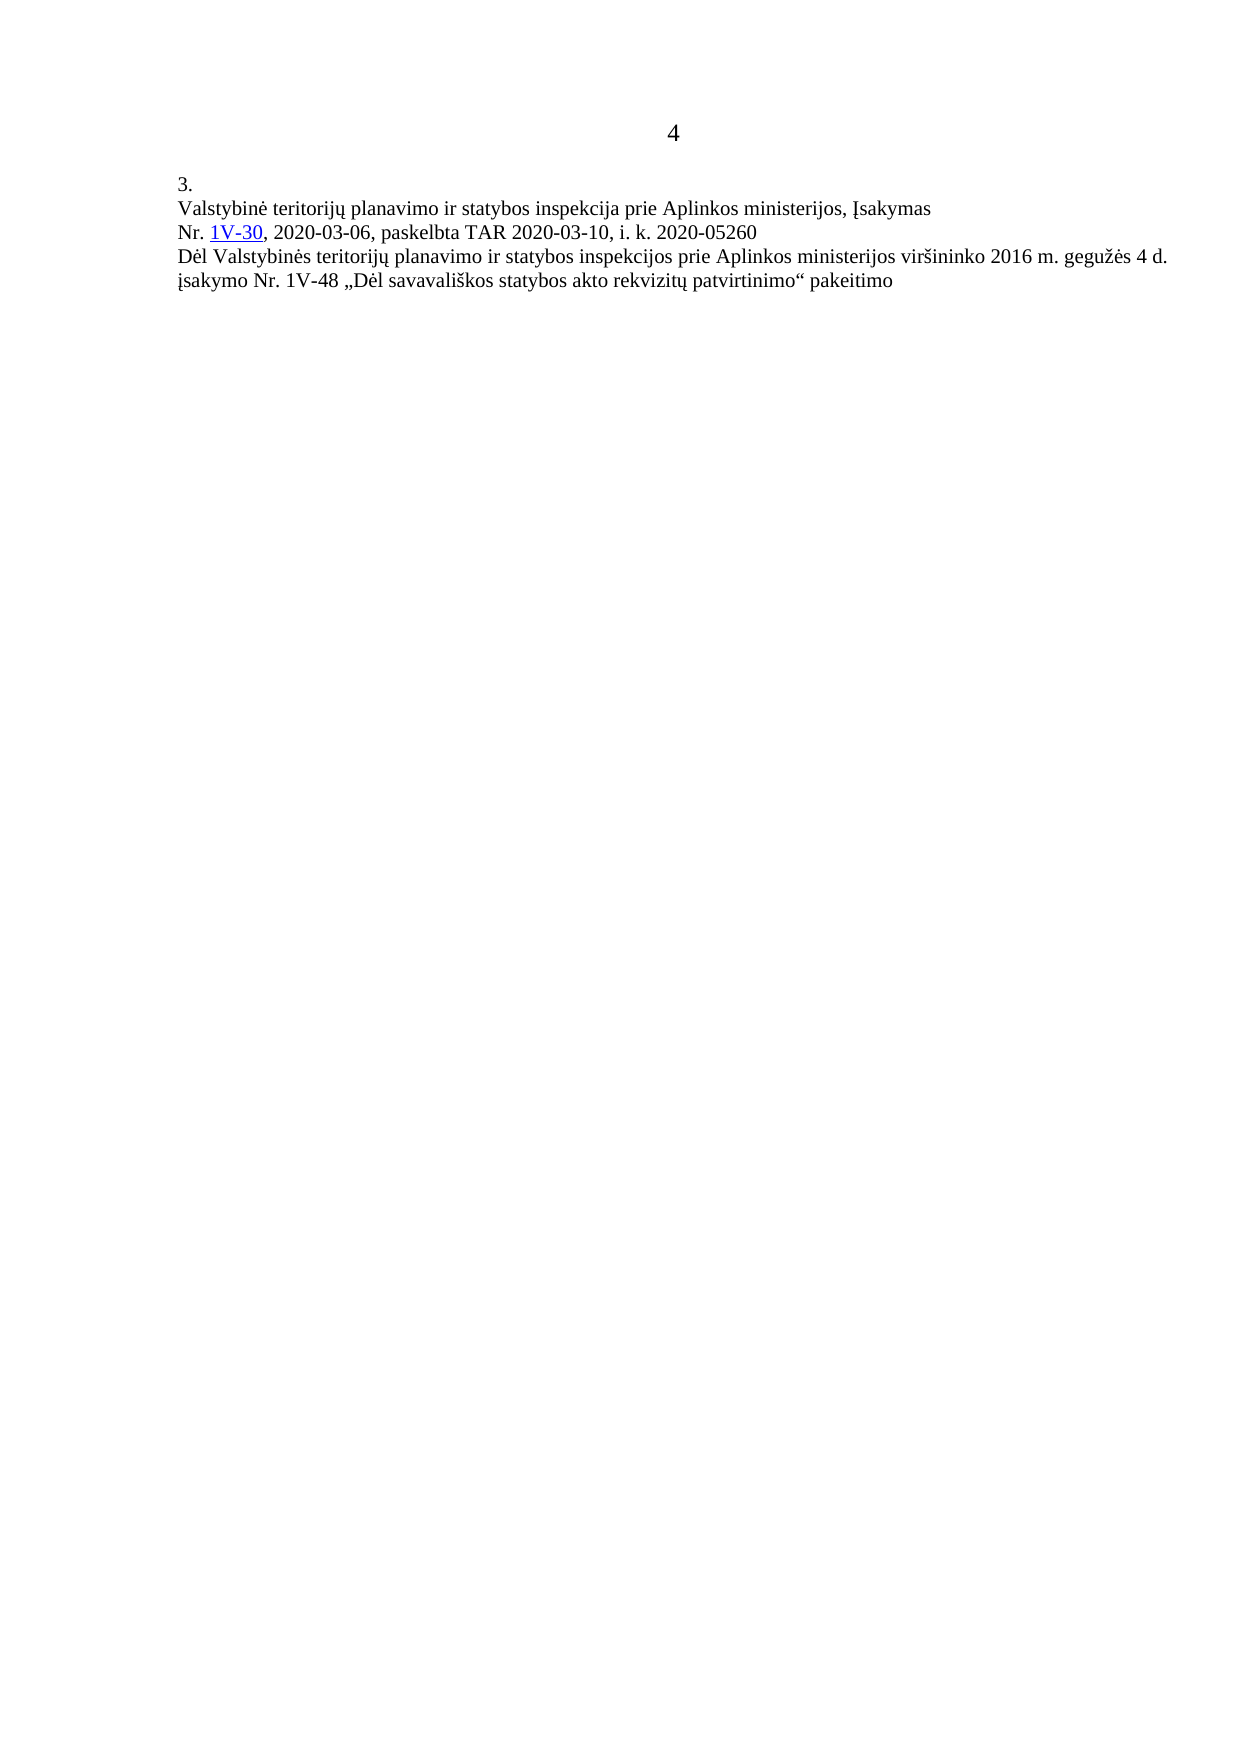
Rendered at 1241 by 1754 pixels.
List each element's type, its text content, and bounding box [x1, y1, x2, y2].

text Valstybinė teritorijų planavimo ir statybos inspekcija prie Aplinkos ministerijos, Įsakymas [177, 196, 1169, 220]
text Nr. 1V-30, 2020-03-06, paskelbta TAR 2020-03-10, i. k. 2020-05260 [177, 220, 1169, 244]
text Dėl Valstybinės teritorijų planavimo ir statybos inspekcijos prie Aplinkos ministerijos viršininko 2016 m. gegužės 4 d. įsakymo Nr. 1V-48 „Dėl savavališkos statybos akto rekvizitų patvirtinimo“ pakeitimo [177, 244, 1169, 292]
text 3. [177, 172, 1169, 196]
